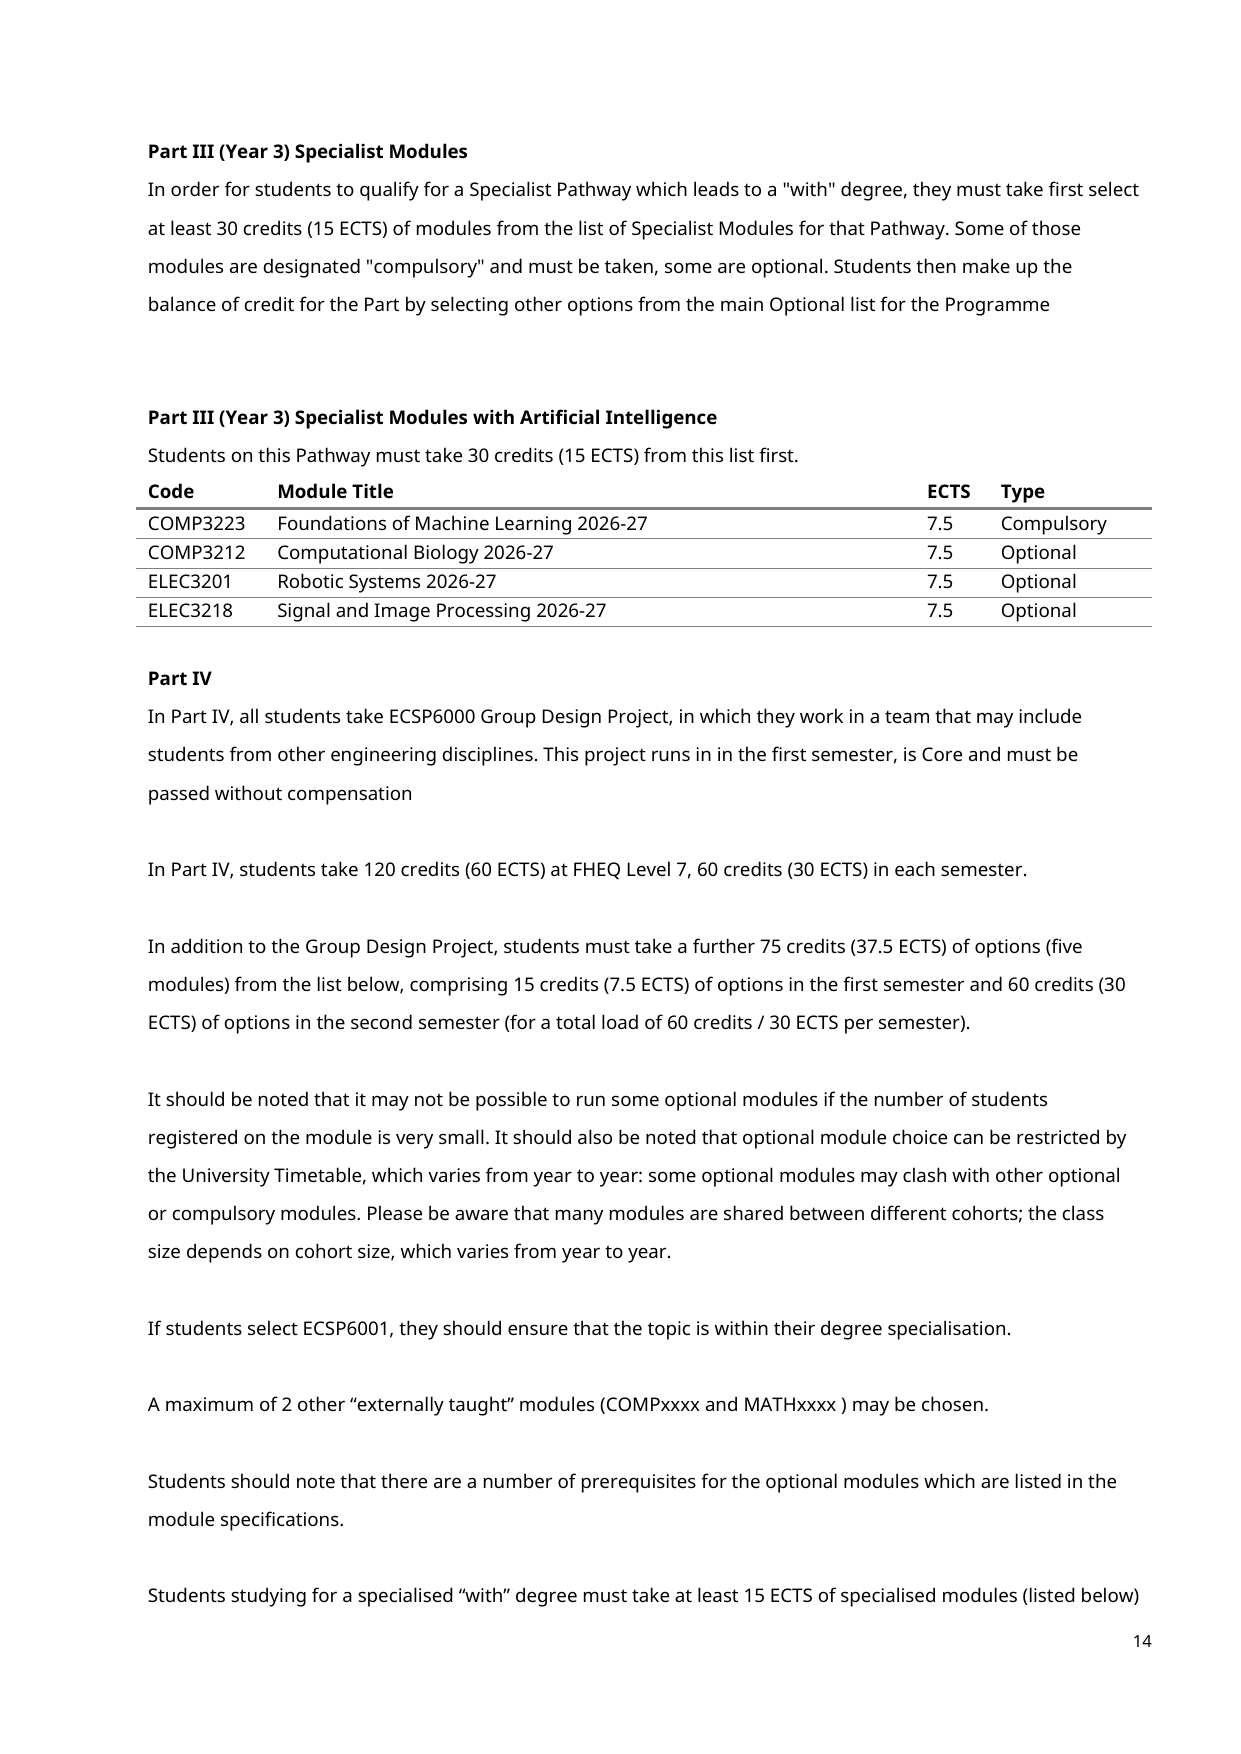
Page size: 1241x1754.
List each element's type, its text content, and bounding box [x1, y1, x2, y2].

table_cell ELEC3201 [136, 569, 266, 597]
table_cell Code [136, 479, 266, 507]
table_cell 7.5 [916, 598, 989, 626]
table_cell Optional [989, 539, 1152, 567]
table_cell Robotic Systems 2026-27 [266, 569, 916, 597]
table_cell COMP3212 [136, 539, 266, 567]
table_cell Compulsory [989, 510, 1152, 538]
table_cell Type [989, 479, 1152, 507]
table_cell 7.5 [916, 510, 989, 538]
table_cell Signal and Image Processing 2026-27 [266, 598, 916, 626]
table_cell Computational Biology 2026-27 [266, 539, 916, 567]
table_cell 7.5 [916, 539, 989, 567]
table_cell Optional [989, 598, 1152, 626]
table_cell Foundations of Machine Learning 2026-27 [266, 510, 916, 538]
table_cell Optional [989, 569, 1152, 597]
table_cell ECTS [916, 479, 989, 507]
table_cell Part IV In Part IV, all students take ECSP6000 Group Design Project, in which they work in a team that may include students from other engineering disciplines. This project runs in in the first semester, is Core and must be passed without compensation In Part IV, students take 120 credits (60 ECTS) at FHEQ Level 7, 60 credits (30 ECTS) in each semester. In addition to the Group Design Project, students must take a further 75 credits (37.5 ECTS) of options (five modules) from the list below, comprising 15 credits (7.5 ECTS) of options in the first semester and 60 credits (30 ECTS) of options in the second semester (for a total load of 60 credits / 30 ECTS per semester). It should be noted that it may not be possible to run some optional modules if the number of students registered on the module is very small. It should also be noted that optional module choice can be restricted by the University Timetable, which varies from year to year: some optional modules may clash with other optional or compulsory modules. Please be aware that many modules are shared between different cohorts; the class size depends on cohort size, which varies from year to year. If students select ECSP6001, they should ensure that the topic is within their degree specialisation. A maximum of 2 other “externally taught” modules (COMPxxxx and MATHxxxx ) may be chosen. Students should note that there are a number of prerequisites for the optional modules which are listed in the module specifications. Students studying for a specialised “with” degree must take at least 15 ECTS of specialised modules (listed below) [136, 627, 1152, 1608]
table_cell COMP3223 [136, 510, 266, 538]
table_cell Part III (Year 3) Specialist Modules with Artificial Intelligence Students on this Pathway must take 30 credits (15 ECTS) from this list first. [136, 366, 1152, 479]
table_cell 7.5 [916, 569, 989, 597]
table_cell ELEC3218 [136, 598, 266, 626]
table_cell Module Title [266, 479, 916, 507]
table_cell Part III (Year 3) Specialist Modules In order for students to qualify for a Specialist Pathway which leads to a "with" degree, they must take first select at least 30 credits (15 ECTS) of modules from the list of Specialist Modules for that Pathway. Some of those modules are designated "compulsory" and must be taken, some are optional. Students then make up the balance of credit for the Part by selecting other options from the main Optional list for the Programme [136, 99, 1152, 366]
